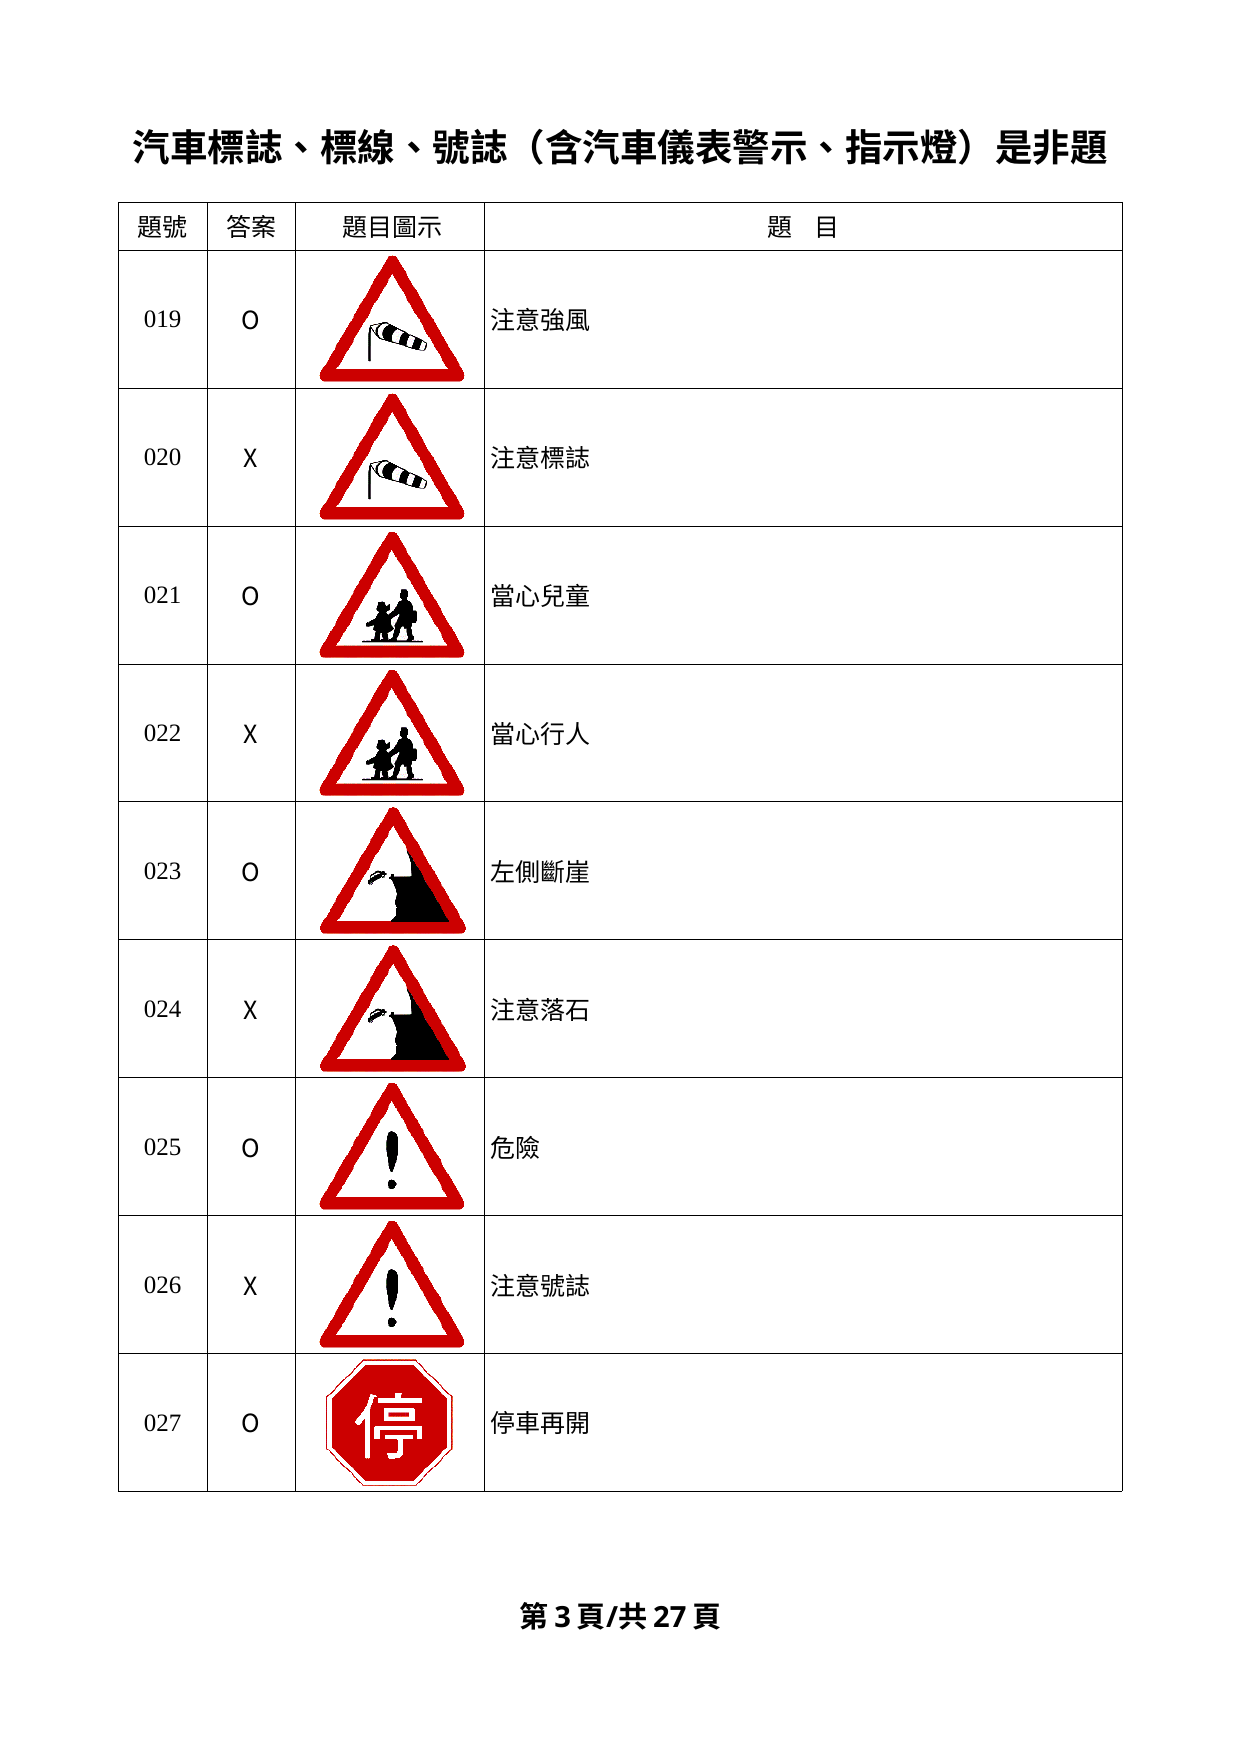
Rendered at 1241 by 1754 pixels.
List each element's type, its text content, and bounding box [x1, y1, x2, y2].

table_cell O [208, 802, 295, 939]
table_cell [296, 802, 484, 939]
table_cell X [208, 940, 295, 1077]
table_cell X [208, 389, 295, 526]
picture [300, 255, 477, 382]
table_cell 注意號誌 [485, 1216, 1122, 1353]
table_cell O [208, 1354, 295, 1491]
table_cell 020 [119, 389, 207, 526]
table_cell [296, 1216, 484, 1353]
table_cell O [208, 251, 295, 388]
table_cell [296, 1078, 484, 1215]
picture [300, 669, 477, 796]
table_header 題號 [119, 203, 207, 250]
table_cell 危險 [485, 1078, 1122, 1215]
table_cell 當心兒童 [485, 527, 1122, 663]
table_cell 022 [119, 665, 207, 801]
table_cell O [208, 1078, 295, 1215]
table_cell [296, 1354, 484, 1491]
picture [300, 945, 477, 1072]
table_cell [296, 389, 484, 526]
table_header 題目圖示 [296, 203, 484, 250]
picture [300, 393, 477, 520]
table_cell 當心行人 [485, 665, 1122, 801]
table_header 題 目 [485, 203, 1122, 250]
picture [300, 807, 477, 934]
table_cell 注意落石 [485, 940, 1122, 1077]
table_cell 021 [119, 527, 207, 663]
table_cell [296, 251, 484, 388]
table_cell 023 [119, 802, 207, 939]
table_cell [296, 665, 484, 801]
picture [300, 531, 477, 658]
picture [300, 1358, 477, 1486]
picture [300, 1221, 477, 1348]
table_cell X [208, 1216, 295, 1353]
table_cell 024 [119, 940, 207, 1077]
table_cell [296, 940, 484, 1077]
table_cell O [208, 527, 295, 663]
table_cell 025 [119, 1078, 207, 1215]
table_cell 左側斷崖 [485, 802, 1122, 939]
picture [300, 1083, 477, 1210]
table_cell 注意標誌 [485, 389, 1122, 526]
table_header 答案 [208, 203, 295, 250]
table_cell X [208, 665, 295, 801]
table_cell 注意強風 [485, 251, 1122, 388]
table_cell 027 [119, 1354, 207, 1491]
table_cell [296, 527, 484, 663]
table_cell 停車再開 [485, 1354, 1122, 1491]
table_cell 026 [119, 1216, 207, 1353]
table_cell 019 [119, 251, 207, 388]
